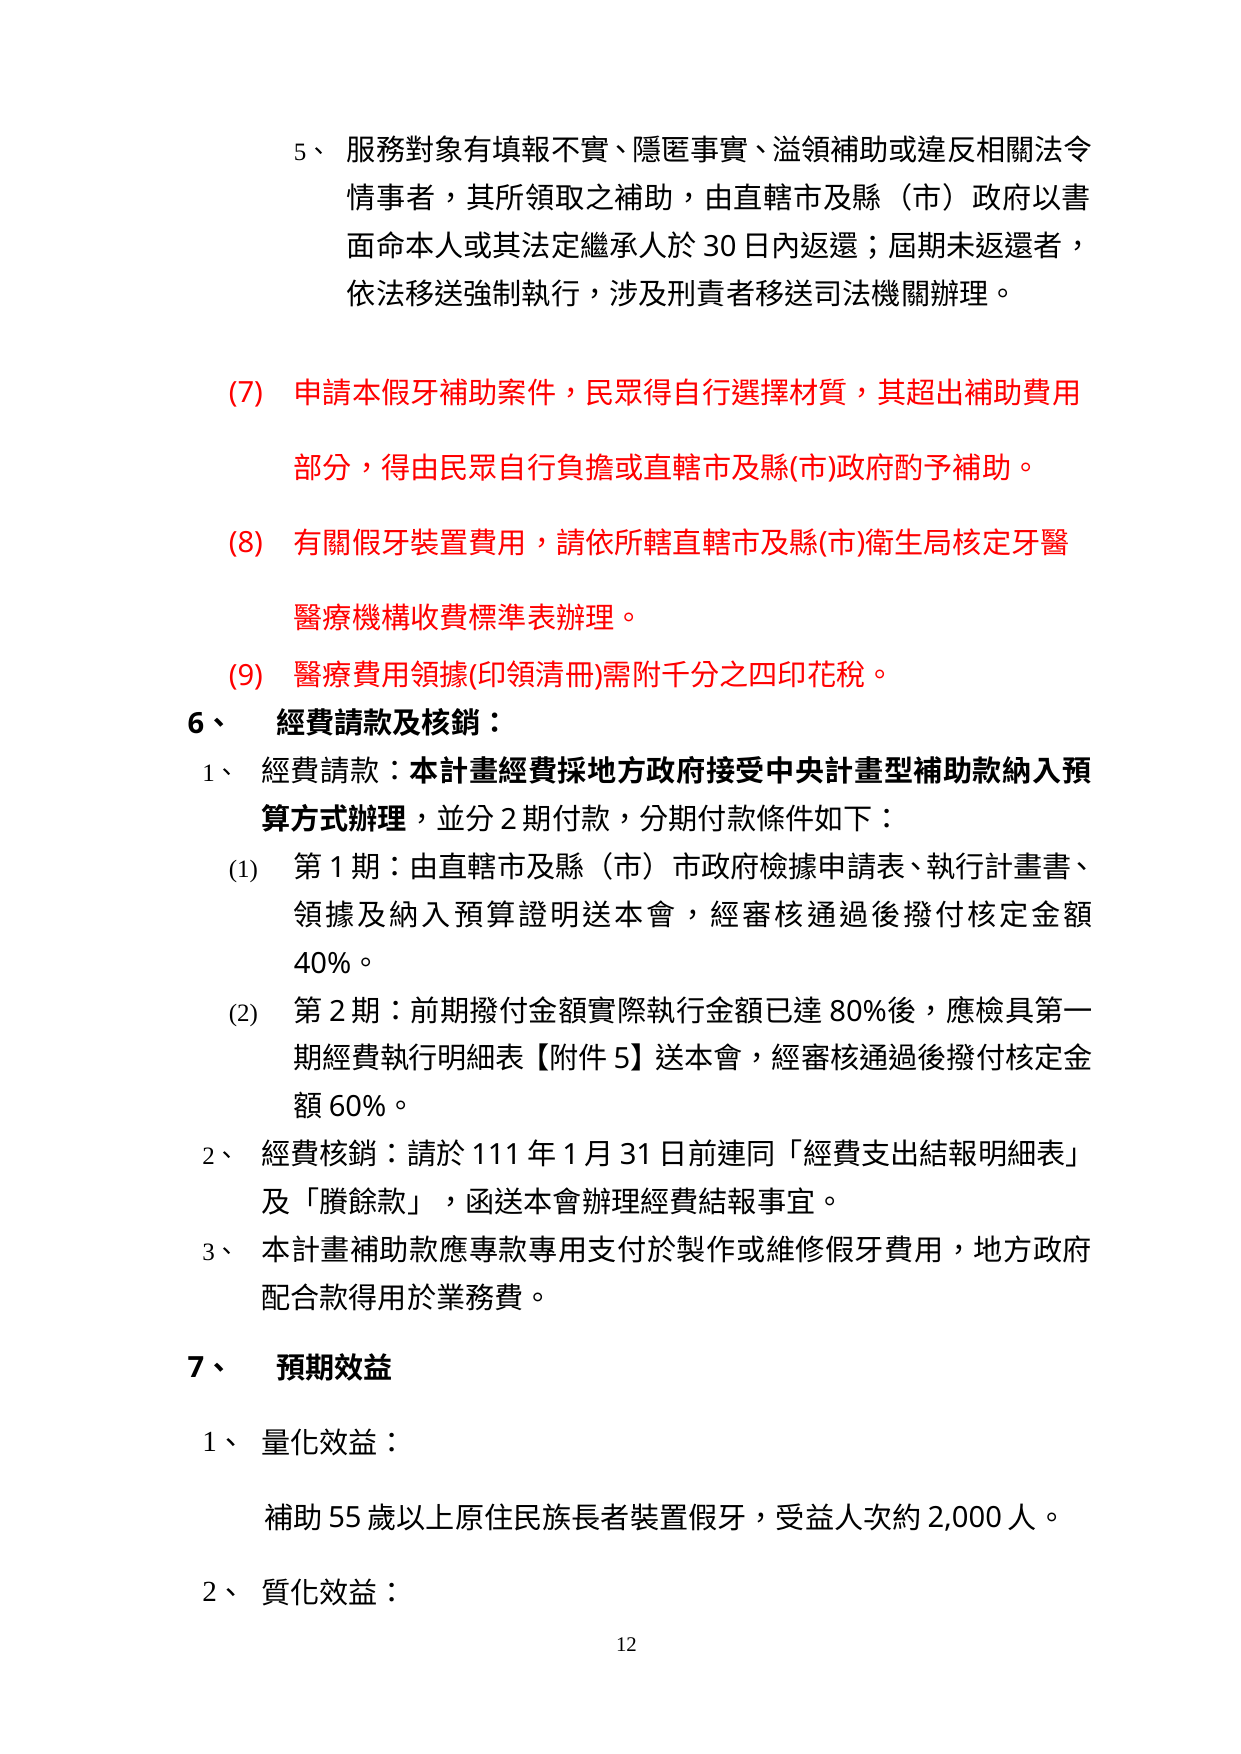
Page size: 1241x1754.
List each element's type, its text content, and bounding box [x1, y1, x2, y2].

list 第2期：前期撥付金額實際執行金額已達80%後，應檢具第一期經費執行明細表【附件5】送本會，經審核通過後撥付核定金額60%。 [228, 983, 1093, 1126]
list 量化效益： [202, 1397, 1093, 1472]
list 有關假牙裝置費用，請依所轄直轄市及縣(市)衛生局核定牙醫醫療機構收費標準表辦理。 [228, 497, 1093, 647]
list 服務對象有填報不實、隱匿事實、溢領補助或違反相關法令情事者，其所領取之補助，由直轄市及縣（市）政府以書面命本人或其法定繼承人於30日內返還；屆期未返還者，依法移送強制執行，涉及刑責者移送司法機關辦理。 [293, 122, 1093, 314]
text 補助55歲以上原住民族長者裝置假牙，受益人次約2,000人。 [264, 1472, 1093, 1547]
list 醫療費用領據(印領清冊)需附千分之四印花稅。 [228, 647, 1093, 695]
list 經費請款：本計畫經費採地方政府接受中央計畫型補助款納入預算方式辦理，並分2期付款，分期付款條件如下： [202, 743, 1093, 839]
list 第1期：由直轄市及縣（市）市政府檢據申請表、執行計畫書、領據及納入預算證明送本會，經審核通過後撥付核定金額40%。 [228, 839, 1093, 983]
list 經費請款及核銷： [187, 695, 1093, 743]
list 預期效益 [187, 1322, 1093, 1397]
list 質化效益： [202, 1547, 1093, 1622]
list 本計畫補助款應專款專用支付於製作或維修假牙費用，地方政府配合款得用於業務費。 [202, 1222, 1093, 1318]
list 申請本假牙補助案件，民眾得自行選擇材質，其超出補助費用部分，得由民眾自行負擔或直轄市及縣(市)政府酌予補助。 [228, 347, 1093, 497]
list 經費核銷：請於111年1月31日前連同「經費支出結報明細表」及「賸餘款」，函送本會辦理經費結報事宜。 [202, 1126, 1093, 1222]
